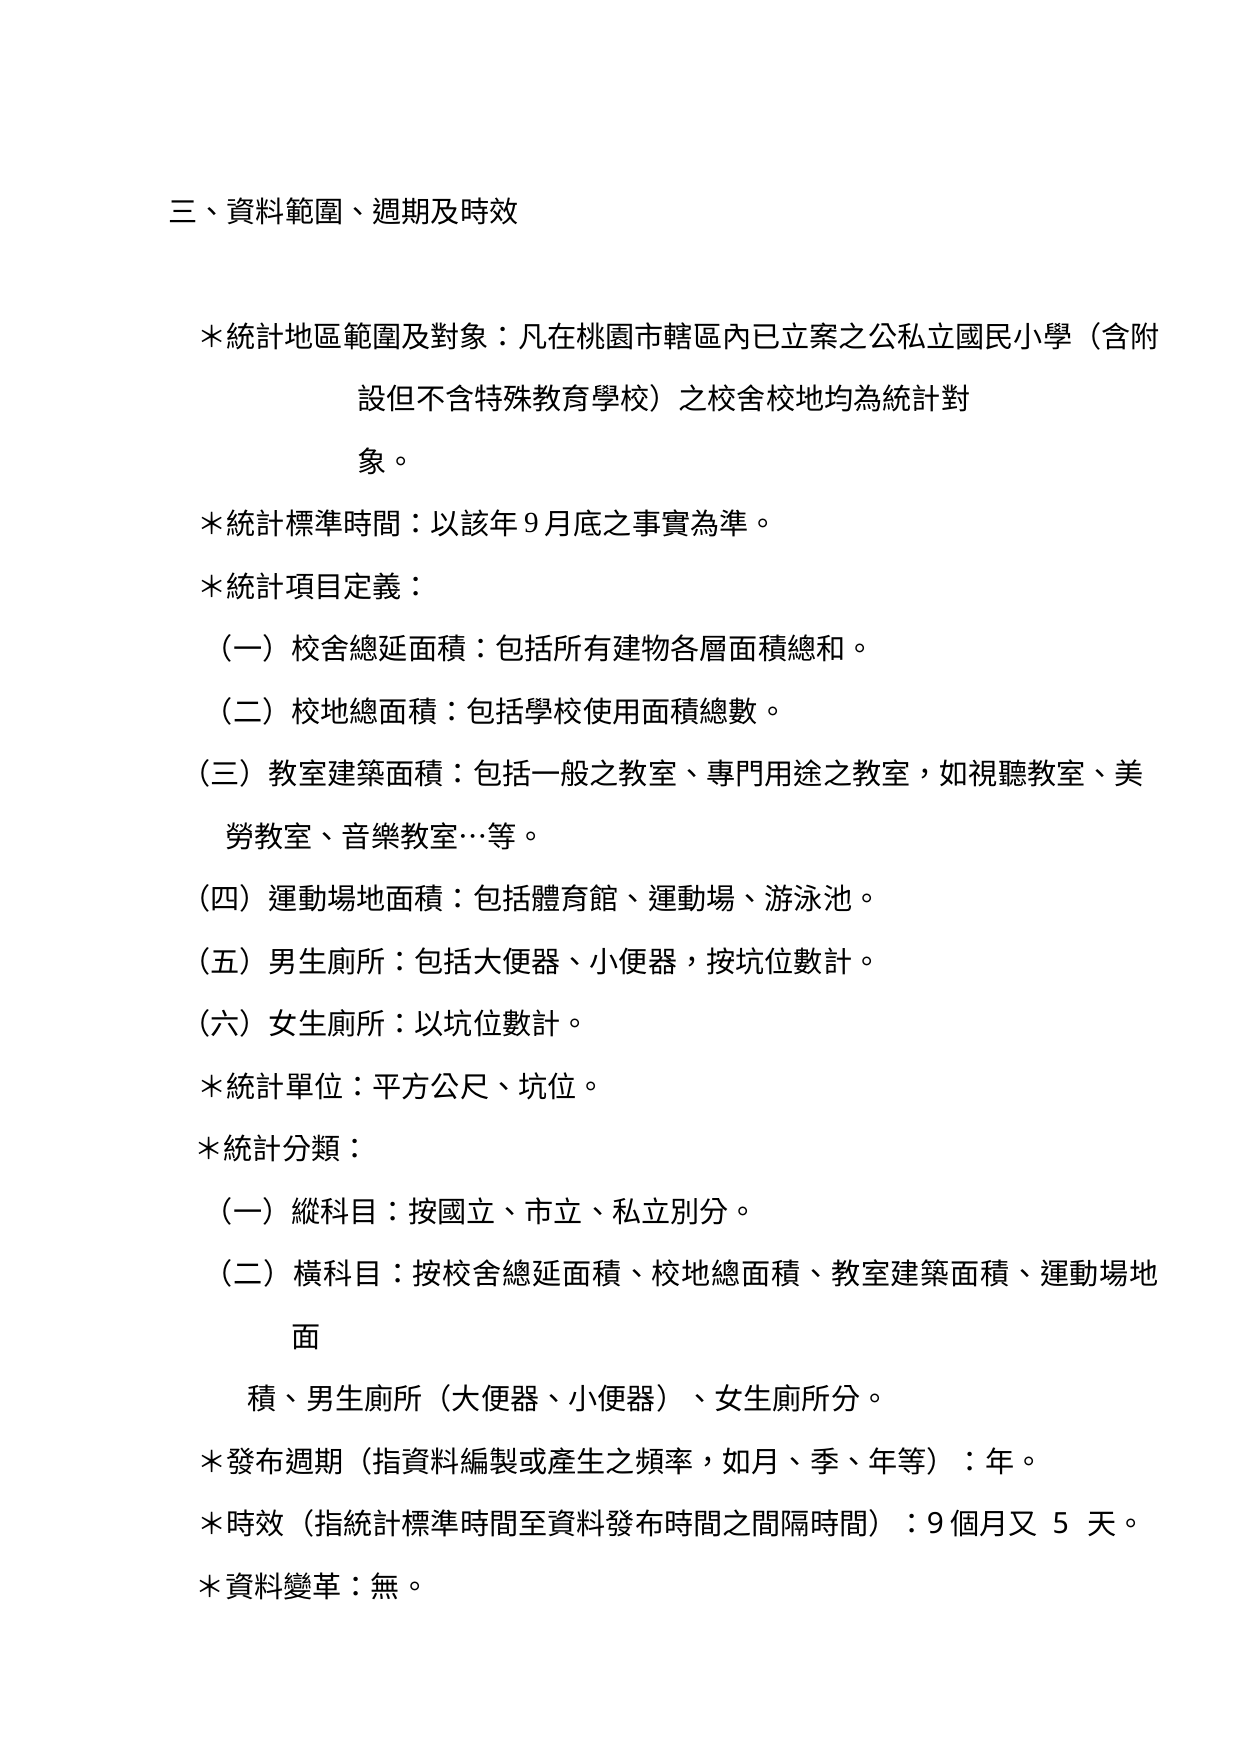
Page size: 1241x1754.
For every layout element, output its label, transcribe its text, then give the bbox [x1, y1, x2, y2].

table_header 三、資料範圍、週期及時效 ＊統計地區範圍及對象：凡在桃園市轄區內已立案之公私立國民小學（含附 設但不含特殊教育學校）之校舍校地均為統計對 象。 ＊統計標準時間：以該年9月底之事實為準。 ＊統計項目定義： （一）校舍總延面積：包括所有建物各層面積總和。 （二）校地總面積：包括學校使用面積總數。 （三）教室建築面積：包括一般之教室、專門用途之教室，如視聽教室、美 勞教室、音樂教室…等。 （四）運動場地面積：包括體育館、運動場、游泳池。 （五）男生廁所：包括大便器、小便器，按坑位數計。 （六）女生廁所：以坑位數計。 ＊統計單位：平方公尺、坑位。 ＊統計分類： （一）縱科目：按國立、市立、私立別分。 （二）橫科目：按校舍總延面積、校地總面積、教室建築面積、運動場地面 積、男生廁所（大便器、小便器）、女生廁所分。 ＊發布週期（指資料編製或產生之頻率，如月、季、年等）：年。 ＊時效（指統計標準時間至資料發布時間之間隔時間）：9個月又 5 天。 ＊資料變革：無。 [157, 105, 1193, 1668]
